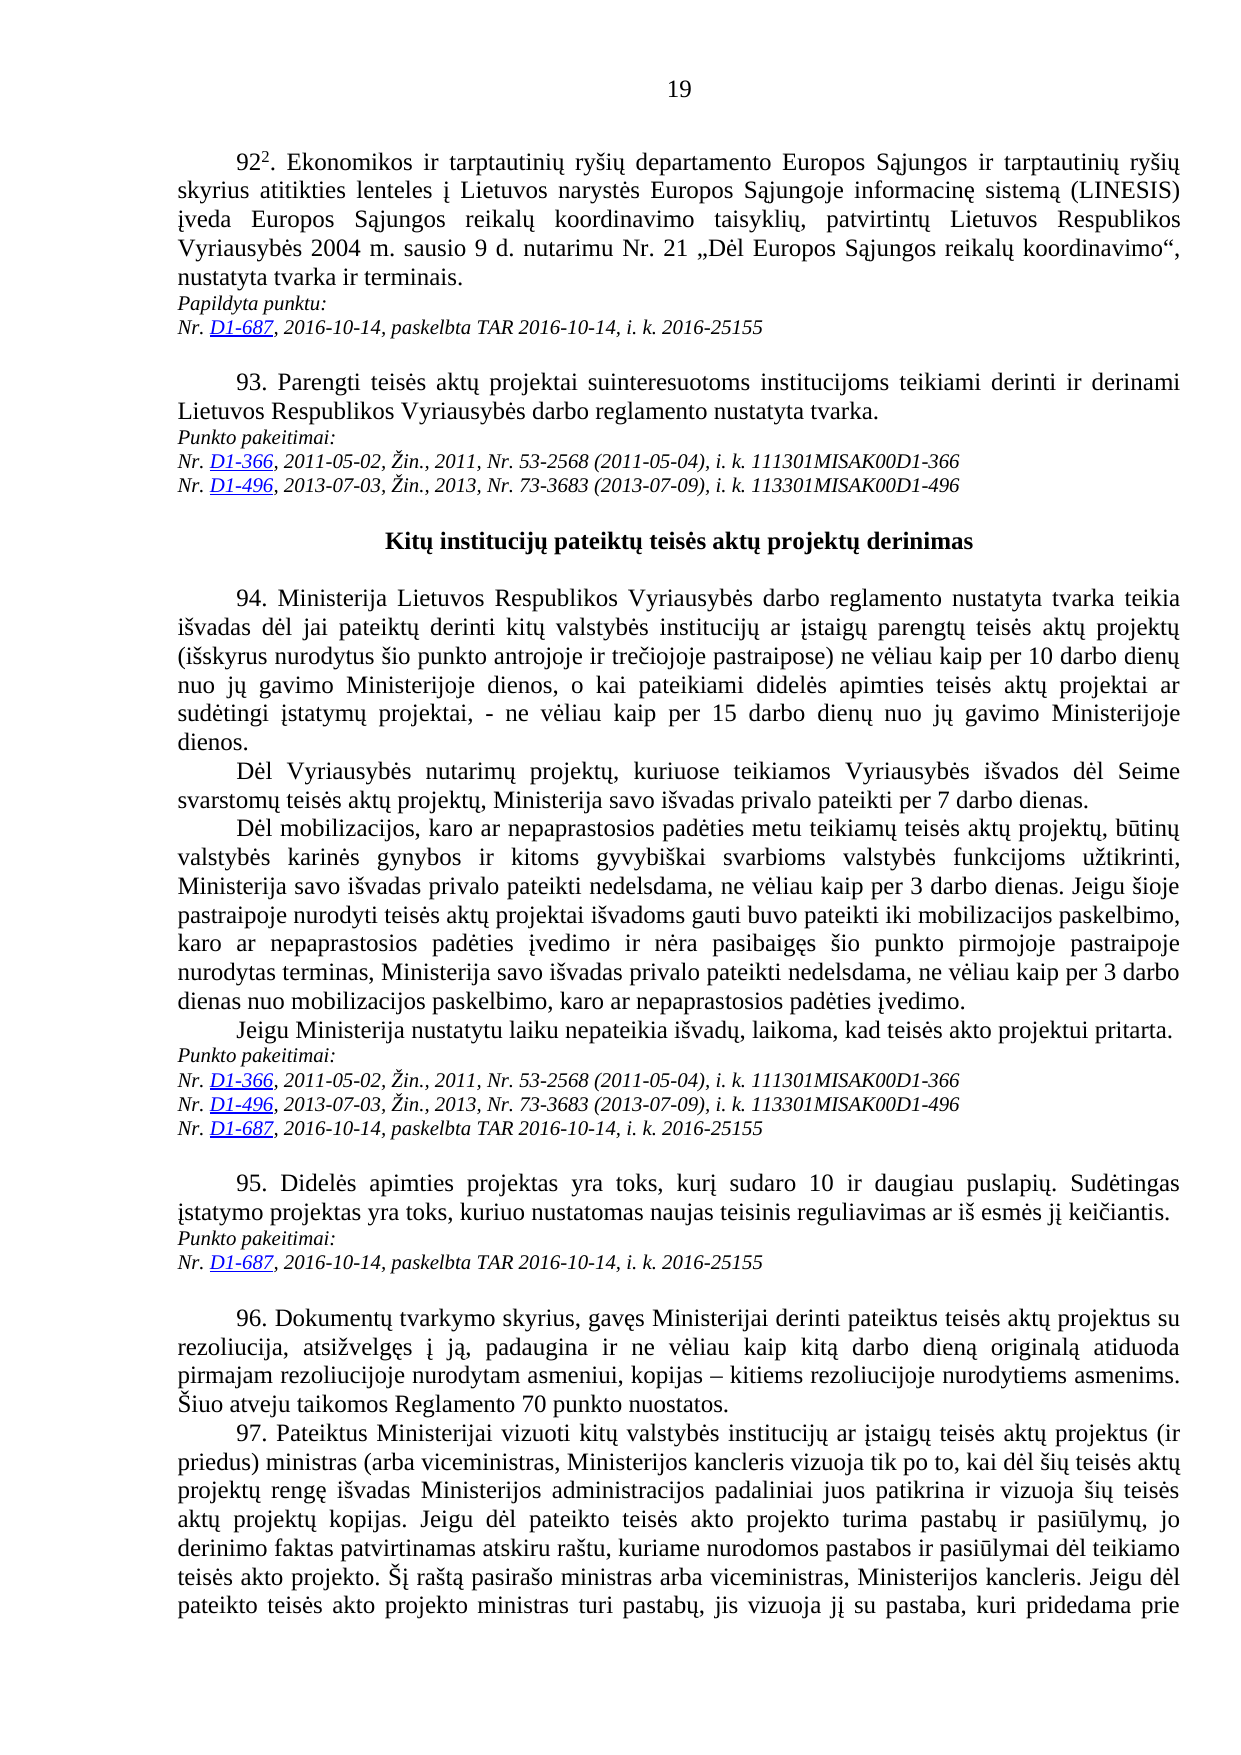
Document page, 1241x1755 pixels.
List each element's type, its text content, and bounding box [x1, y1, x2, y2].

text Nr. D1-496, 2013-07-03, Žin., 2013, Nr. 73-3683 (2013-07-09), i. k. 113301MISAK00D1-496 [177, 473, 1181, 497]
text Punkto pakeitimai: [177, 425, 1181, 449]
text 922. Ekonomikos ir tarptautinių ryšių departamento Europos Sąjungos ir tarptautinių ryšių skyrius atitikties lenteles į Lietuvos narystės Europos Sąjungoje informacinę sistemą (LINESIS) įveda Europos Sąjungos reikalų koordinavimo taisyklių, patvirtintų Lietuvos Respublikos Vyriausybės 2004 m. sausio 9 d. nutarimu Nr. 21 „Dėl Europos Sąjungos reikalų koordinavimo“, nustatyta tvarka ir terminais. [177, 147, 1181, 291]
text 97. Pateiktus Ministerijai vizuoti kitų valstybės institucijų ar įstaigų teisės aktų projektus (ir priedus) ministras (arba viceministras, Ministerijos kancleris vizuoja tik po to, kai dėl šių teisės aktų projektų rengę išvadas Ministerijos administracijos padaliniai juos patikrina ir vizuoja šių teisės aktų projektų kopijas. Jeigu dėl pateikto teisės akto projekto turima pastabų ir pasiūlymų, jo derinimo faktas patvirtinamas atskiru raštu, kuriame nurodomos pastabos ir pasiūlymai dėl teikiamo teisės akto projekto. Šį raštą pasirašo ministras arba viceministras, Ministerijos kancleris. Jeigu dėl pateikto teisės akto projekto ministras turi pastabų, jis vizuoja jį su pastaba, kuri pridedama prie [177, 1418, 1181, 1619]
text Nr. D1-496, 2013-07-03, Žin., 2013, Nr. 73-3683 (2013-07-09), i. k. 113301MISAK00D1-496 [177, 1092, 1181, 1116]
text Nr. D1-687, 2016-10-14, paskelbta TAR 2016-10-14, i. k. 2016-25155 [177, 315, 1181, 339]
text Punkto pakeitimai: [177, 1226, 1181, 1250]
text Dėl mobilizacijos, karo ar nepaprastosios padėties metu teikiamų teisės aktų projektų, būtinų valstybės karinės gynybos ir kitoms gyvybiškai svarbioms valstybės funkcijoms užtikrinti, Ministerija savo išvadas privalo pateikti nedelsdama, ne vėliau kaip per 3 darbo dienas. Jeigu šioje pastraipoje nurodyti teisės aktų projektai išvadoms gauti buvo pateikti iki mobilizacijos paskelbimo, karo ar nepaprastosios padėties įvedimo ir nėra pasibaigęs šio punkto pirmojoje pastraipoje nurodytas terminas, Ministerija savo išvadas privalo pateikti nedelsdama, ne vėliau kaip per 3 darbo dienas nuo mobilizacijos paskelbimo, karo ar nepaprastosios padėties įvedimo. [177, 813, 1181, 1015]
text Nr. D1-687, 2016-10-14, paskelbta TAR 2016-10-14, i. k. 2016-25155 [177, 1250, 1181, 1274]
text Nr. D1-366, 2011-05-02, Žin., 2011, Nr. 53-2568 (2011-05-04), i. k. 111301MISAK00D1-366 [177, 1067, 1181, 1092]
text Nr. D1-366, 2011-05-02, Žin., 2011, Nr. 53-2568 (2011-05-04), i. k. 111301MISAK00D1-366 [177, 449, 1181, 473]
text Jeigu Ministerija nustatytu laiku nepateikia išvadų, laikoma, kad teisės akto projektui pritarta. [177, 1015, 1181, 1043]
text Kitų institucijų pateiktų teisės aktų projektų derinimas [177, 526, 1181, 555]
text 94. Ministerija Lietuvos Respublikos Vyriausybės darbo reglamento nustatyta tvarka teikia išvadas dėl jai pateiktų derinti kitų valstybės institucijų ar įstaigų parengtų teisės aktų projektų (išskyrus nurodytus šio punkto antrojoje ir trečiojoje pastraipose) ne vėliau kaip per 10 darbo dienų nuo jų gavimo Ministerijoje dienos, o kai pateikiami didelės apimties teisės aktų projektai ar sudėtingi įstatymų projektai, - ne vėliau kaip per 15 darbo dienų nuo jų gavimo Ministerijoje dienos. [177, 583, 1181, 756]
text Nr. D1-687, 2016-10-14, paskelbta TAR 2016-10-14, i. k. 2016-25155 [177, 1116, 1181, 1140]
text Dėl Vyriausybės nutarimų projektų, kuriuose teikiamos Vyriausybės išvados dėl Seime svarstomų teisės aktų projektų, Ministerija savo išvadas privalo pateikti per 7 darbo dienas. [177, 756, 1181, 813]
text 93. Parengti teisės aktų projektai suinteresuotoms institucijoms teikiami derinti ir derinami Lietuvos Respublikos Vyriausybės darbo reglamento nustatyta tvarka. [177, 367, 1181, 425]
text 96. Dokumentų tvarkymo skyrius, gavęs Ministerijai derinti pateiktus teisės aktų projektus su rezoliucija, atsižvelgęs į ją, padaugina ir ne vėliau kaip kitą darbo dieną originalą atiduoda pirmajam rezoliucijoje nurodytam asmeniui, kopijas – kitiems rezoliucijoje nurodytiems asmenims. Šiuo atveju taikomos Reglamento 70 punkto nuostatos. [177, 1303, 1181, 1418]
text Papildyta punktu: [177, 291, 1181, 315]
text Punkto pakeitimai: [177, 1043, 1181, 1067]
text 95. Didelės apimties projektas yra toks, kurį sudaro 10 ir daugiau puslapių. Sudėtingas įstatymo projektas yra toks, kuriuo nustatomas naujas teisinis reguliavimas ar iš esmės jį keičiantis. [177, 1168, 1181, 1226]
